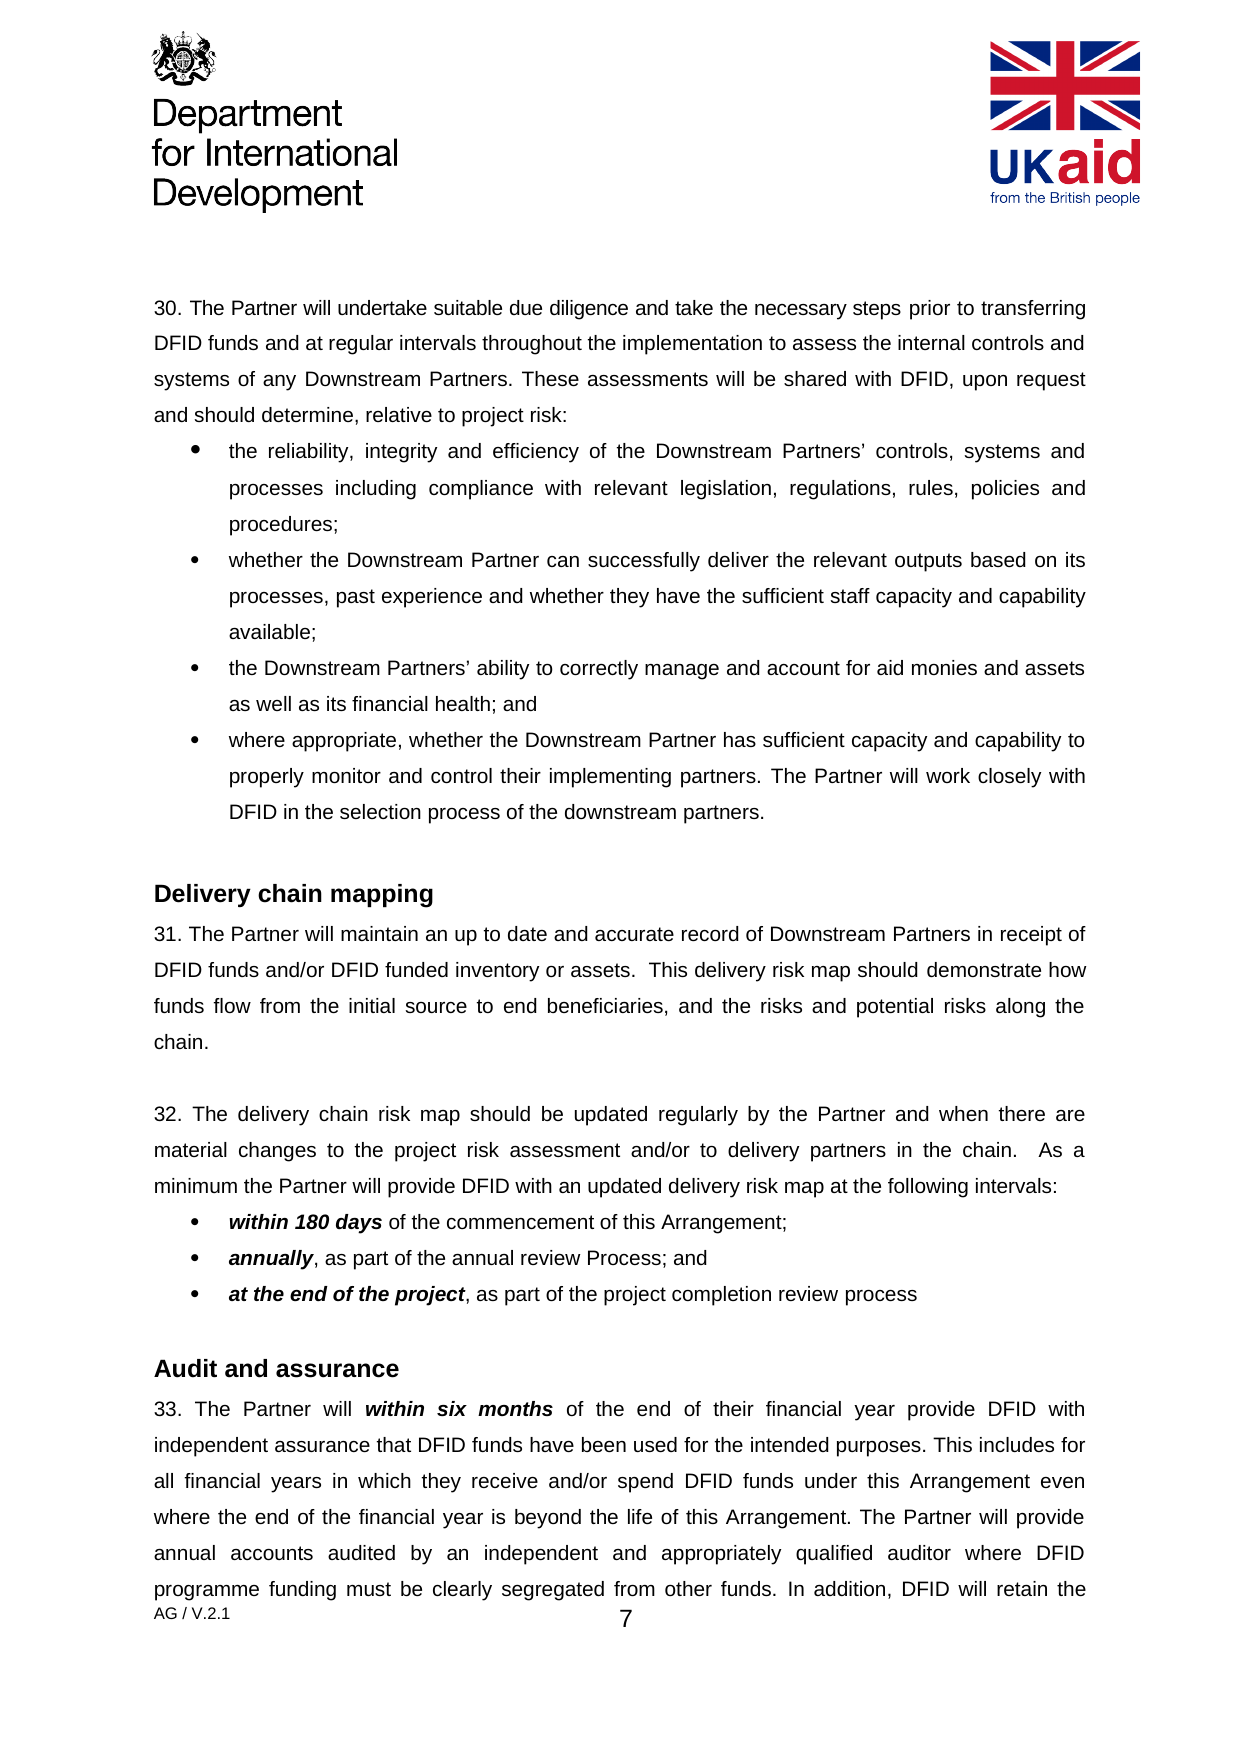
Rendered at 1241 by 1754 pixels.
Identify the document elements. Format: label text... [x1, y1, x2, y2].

list the Downstream Partners’ ability to correctly manage and account for aid monies and assets as well as its financial health; and [191, 656, 1087, 716]
list where appropriate, whether the Downstream Partner has sufficient capacity and capability to properly monitor and control their implementing partners. The Partner will work closely with DFID in the selection process of the downstream partners. [191, 728, 1087, 824]
list whether the Downstream Partner can successfully deliver the relevant outputs based on its processes, past experience and whether they have the sufficient staff capacity and capability available; [191, 548, 1087, 644]
text 33. The Partner will within six months of the end of their financial year provide DFID with independent assurance that DFID funds have been used for the intended purposes. This includes for all financial years in which they receive and/or spend DFID funds under this Arrangement even where the end of the financial year is beyond the life of this Arrangement. The Partner will provide annual accounts audited by an independent and appropriately qualified auditor where DFID programme funding must be clearly segregated from other funds. In addition, DFID will retain the [153, 1397, 1087, 1600]
list within 180 days of the commencement of this Arrangement; [191, 1209, 1087, 1233]
list at the end of the project, as part of the project completion review process [191, 1282, 1087, 1306]
text Audit and assurance [153, 1353, 1087, 1382]
list the reliability, integrity and efficiency of the Downstream Partners’ controls, systems and processes including compliance with relevant legislation, regulations, rules, policies and procedures; [191, 439, 1087, 536]
text 31. The Partner will maintain an up to date and accurate record of Downstream Partners in receipt of DFID funds and/or DFID funded inventory or assets. This delivery risk map should demonstrate how funds flow from the initial source to end beneficiaries, and the risks and potential risks along the chain. [153, 922, 1087, 1054]
text 30. The Partner will undertake suitable due diligence and take the necessary steps prior to transferring DFID funds and at regular intervals throughout the implementation to assess the internal controls and systems of any Downstream Partners. These assessments will be shared with DFID, upon request and should determine, relative to project risk: [153, 295, 1087, 427]
text Delivery chain mapping [153, 879, 1087, 908]
text 32. The delivery chain risk map should be updated regularly by the Partner and when there are material changes to the project risk assessment and/or to delivery partners in the chain. As a minimum the Partner will provide DFID with an updated delivery risk map at the following intervals: [153, 1102, 1087, 1197]
list annually, as part of the annual review Process; and [191, 1246, 1087, 1269]
